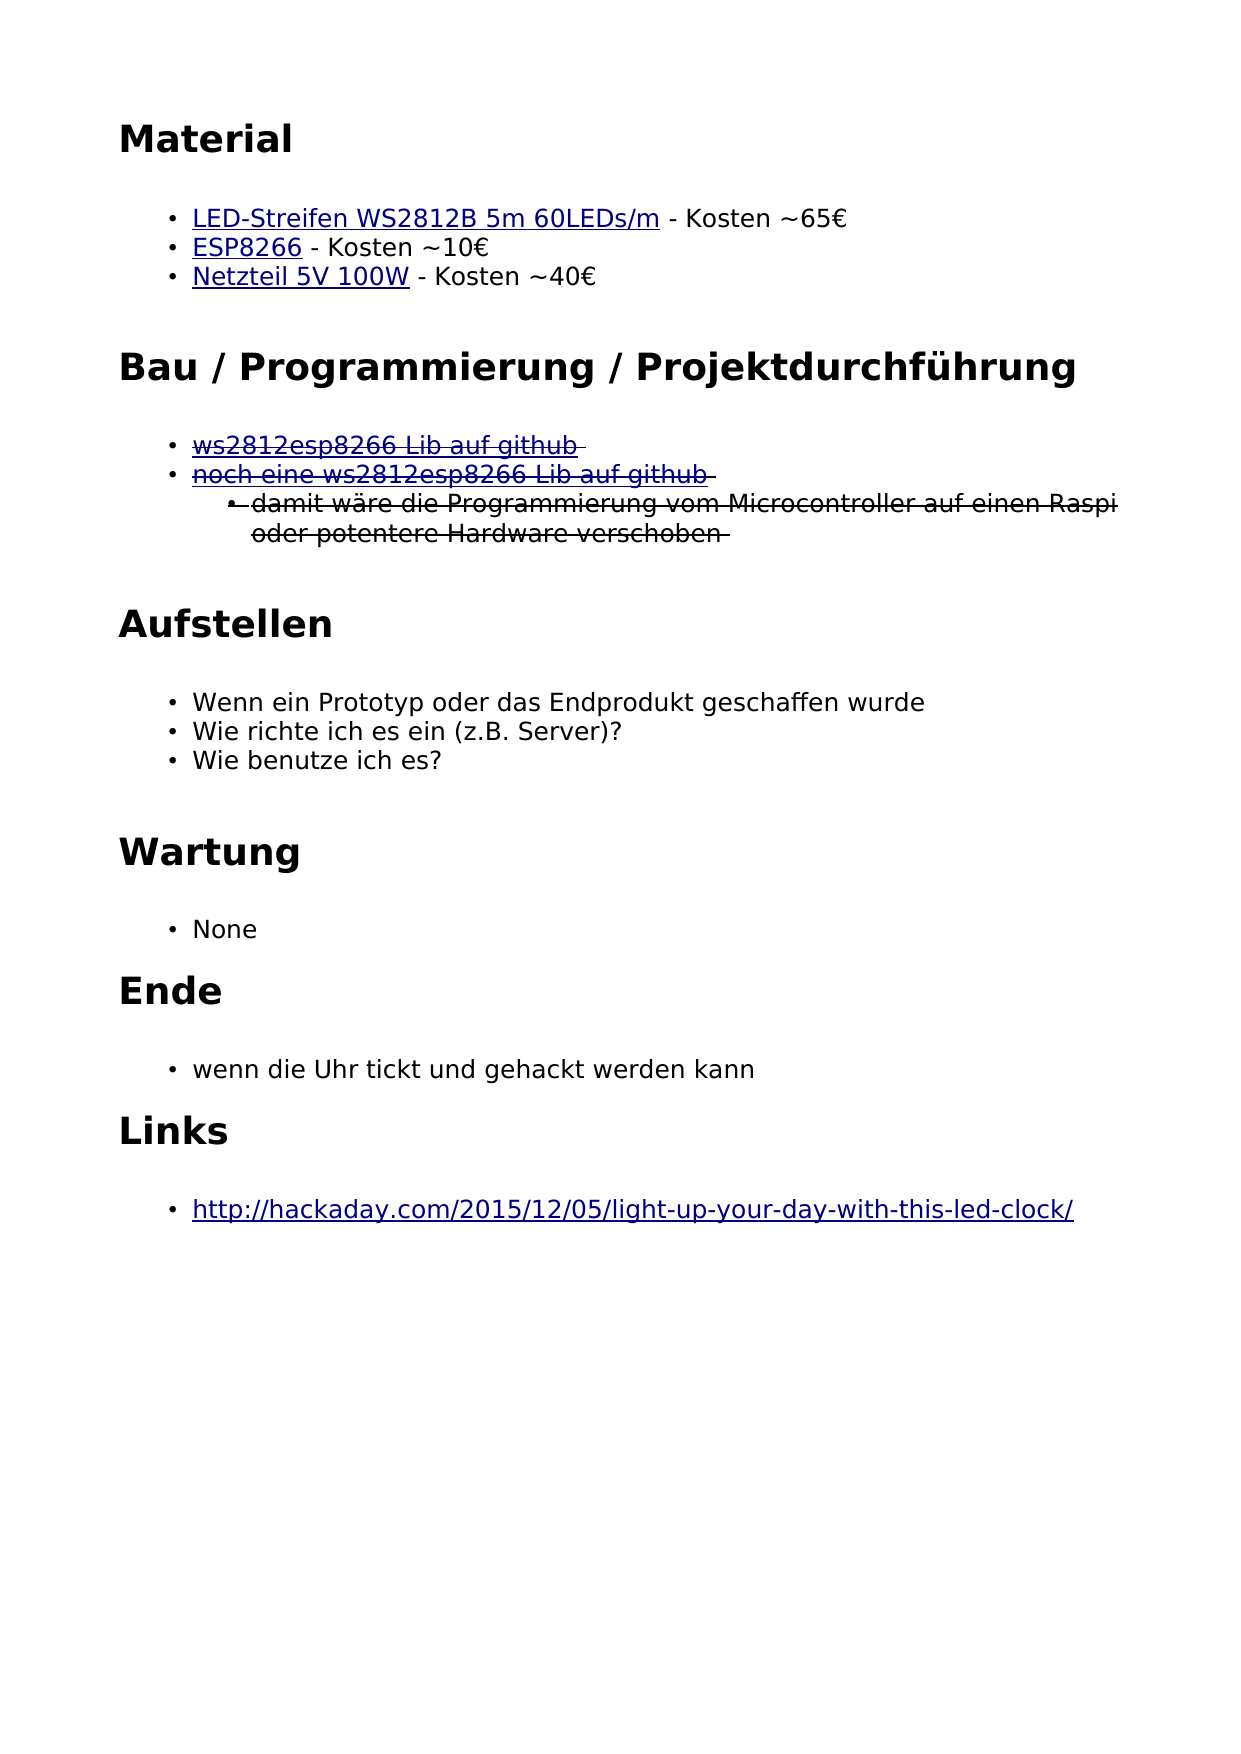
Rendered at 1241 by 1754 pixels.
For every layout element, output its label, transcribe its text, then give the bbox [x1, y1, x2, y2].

subtitle Ende [118, 970, 1122, 1013]
list ws2812esp8266 Lib auf github [177, 431, 1122, 461]
subtitle Material [118, 118, 1122, 162]
list None [177, 916, 1122, 945]
list Wenn ein Prototyp oder das Endprodukt geschaffen wurde [177, 688, 1122, 717]
subtitle Aufstellen [118, 602, 1122, 646]
list damit wäre die Programmierung vom Microcontroller auf einen Raspi oder potentere Hardware verschoben [236, 490, 1122, 548]
list Wie benutze ich es? [177, 746, 1122, 776]
list noch eine ws2812esp8266 Lib auf github [177, 461, 1122, 490]
subtitle Bau / Programmierung / Projektdurchführung [118, 346, 1122, 389]
list ESP8266 - Kosten ~10€ [177, 233, 1122, 262]
list Netzteil 5V 100W - Kosten ~40€ [177, 262, 1122, 291]
subtitle Links [118, 1110, 1122, 1153]
list LED-Streifen WS2812B 5m 60LEDs/m - Kosten ~65€ [177, 204, 1122, 233]
subtitle Wartung [118, 830, 1122, 874]
list wenn die Uhr tickt und gehackt werden kann [177, 1056, 1122, 1085]
list http://hackaday.com/2015/12/05/light-up-your-day-with-this-led-clock/ [177, 1195, 1122, 1224]
list Wie richte ich es ein (z.B. Server)? [177, 717, 1122, 746]
